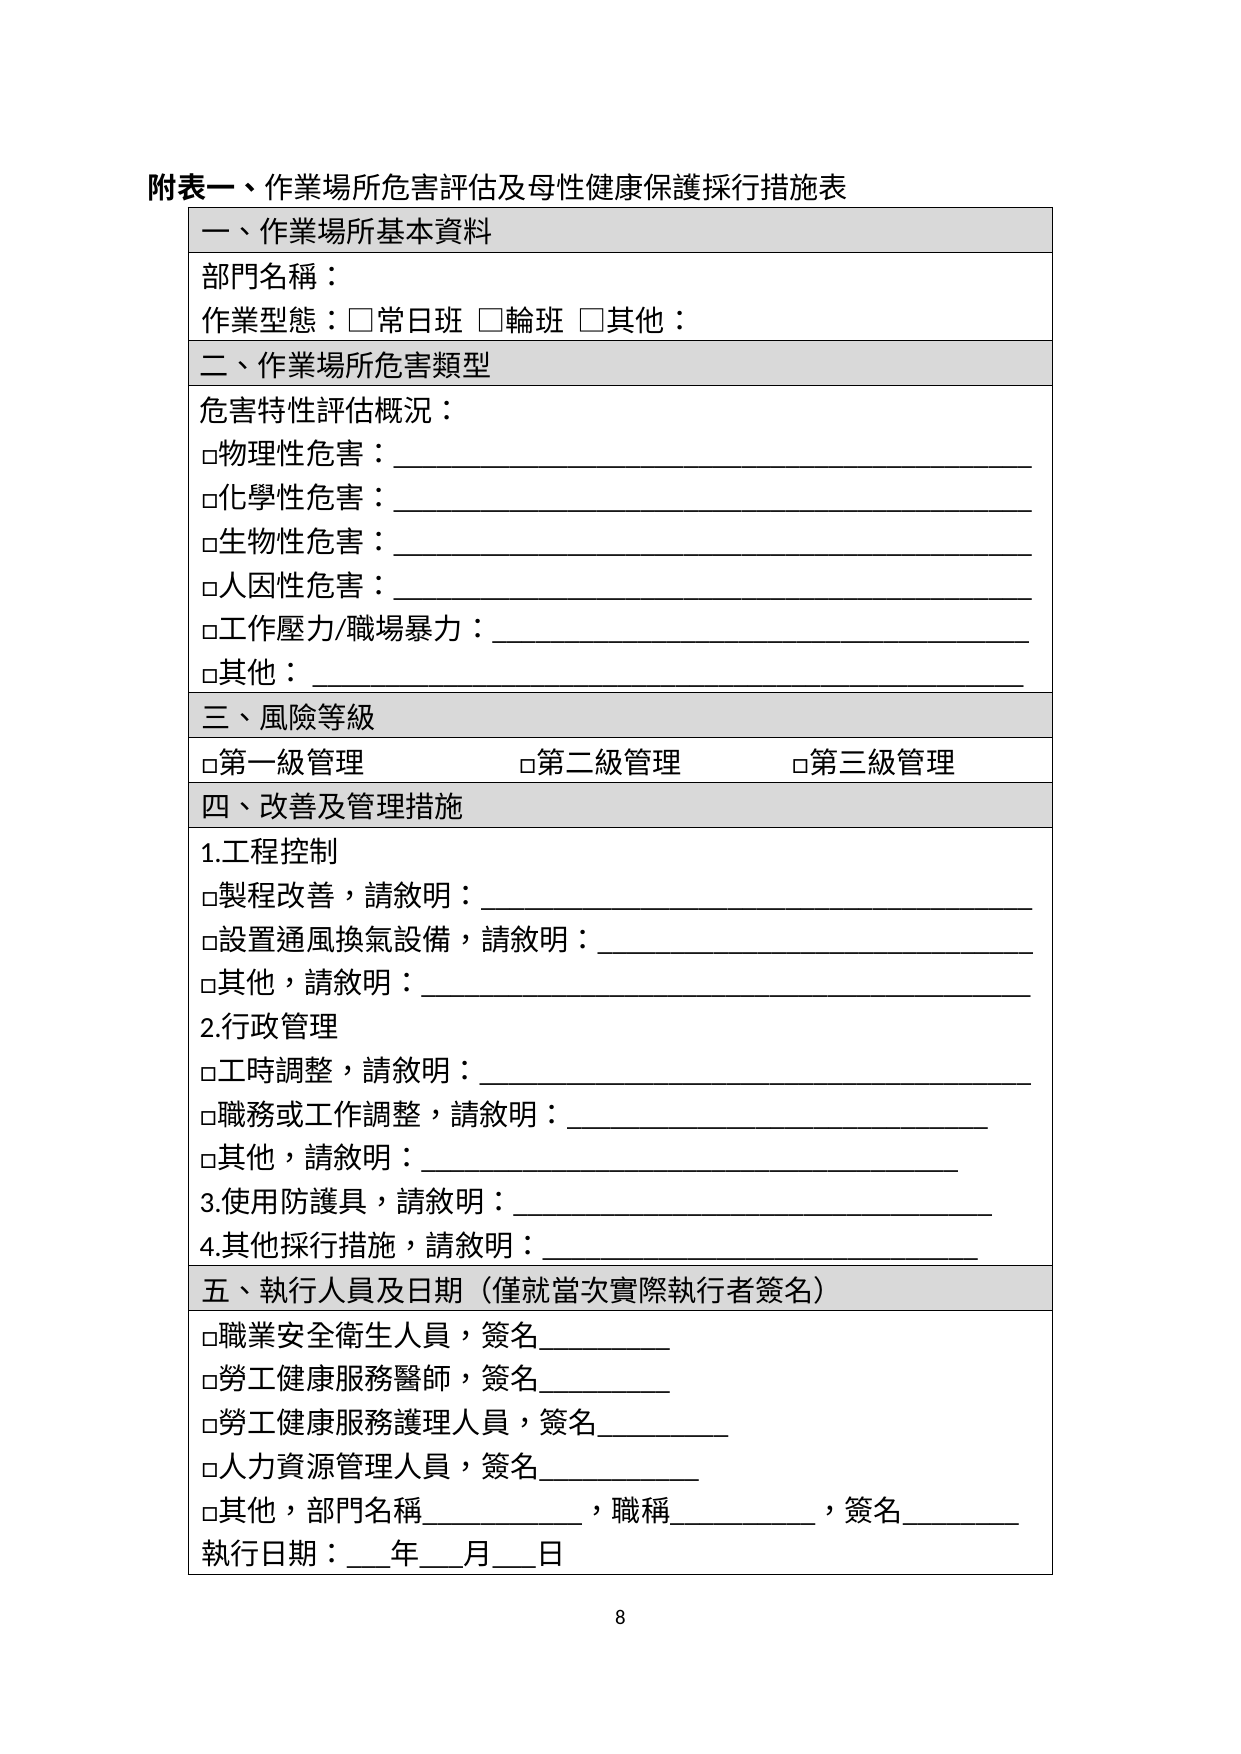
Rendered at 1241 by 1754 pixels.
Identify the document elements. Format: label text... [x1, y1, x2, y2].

table_cell □職業安全衛生人員，簽名_________ □勞工健康服務醫師，簽名_________ □勞工健康服務護理人員，簽名_________ □人力資源管理人員，簽名___________ □其他，部門名稱___________，職稱__________，簽名________ 執行日期：___年___月___日 [189, 1311, 1052, 1573]
table_cell 五、執行人員及日期（僅就當次實際執行者簽名） [189, 1266, 1052, 1310]
table_cell 二、作業場所危害類型 [189, 341, 1052, 385]
table_cell 部門名稱： 作業型態：□常日班 □輪班 □其他： [189, 253, 1052, 340]
table_header 一、作業場所基本資料 [189, 208, 1052, 252]
table_cell 危害特性評估概況： □物理性危害：____________________________________________ □化學性危害：____________________________________________ □生物性危害：____________________________________________ □人因性危害：____________________________________________ □工作壓力/職場暴力：_____________________________________ □其他： _________________________________________________ [189, 386, 1052, 692]
table_cell 三、風險等級 [189, 693, 1052, 737]
table_cell □第一級管理 [189, 738, 506, 782]
table_cell 四、改善及管理措施 [189, 783, 1052, 827]
table_cell □第二級管理 [506, 738, 779, 782]
text 附表一、作業場所危害評估及母性健康保護採行措施表 [148, 164, 1092, 207]
table_cell □第三級管理 [779, 738, 1052, 782]
table_cell 1.工程控制 □製程改善，請敘明：______________________________________ □設置通風換氣設備，請敘明：______________________________ □其他，請敘明：__________________________________________ 2.行政管理 □工時調整，請敘明：______________________________________ □職務或工作調整，請敘明：_____________________________ □其他，請敘明：_____________________________________ 3.使用防護具，請敘明：_________________________________ 4.其他採行措施，請敘明：______________________________ [189, 828, 1052, 1265]
